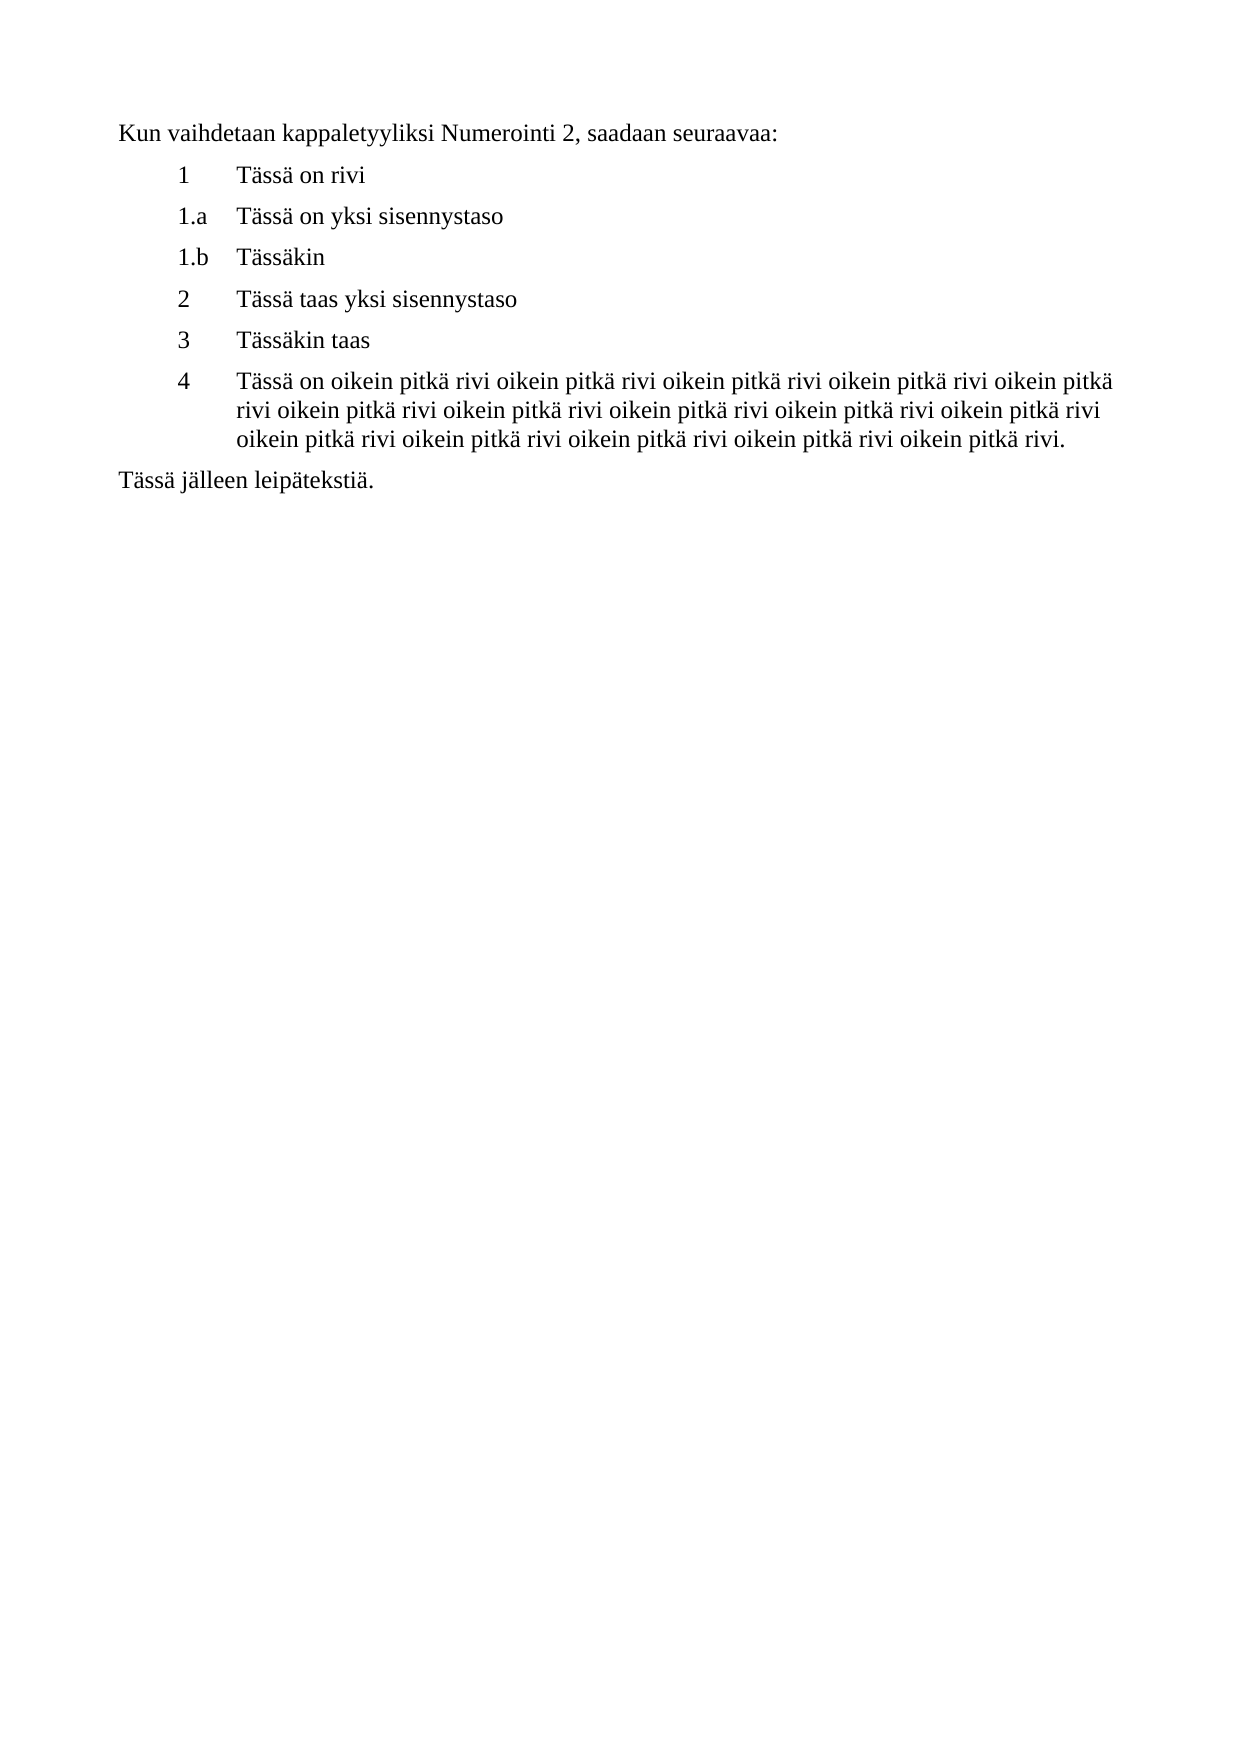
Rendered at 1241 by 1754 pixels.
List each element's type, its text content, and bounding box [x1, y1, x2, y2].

list Tässä on yksi sisennystaso [177, 201, 1122, 230]
list Tässä on oikein pitkä rivi oikein pitkä rivi oikein pitkä rivi oikein pitkä rivi oikein pitkä rivi oikein pitkä rivi oikein pitkä rivi oikein pitkä rivi oikein pitkä rivi oikein pitkä rivi oikein pitkä rivi oikein pitkä rivi oikein pitkä rivi oikein pitkä rivi oikein pitkä rivi. [177, 366, 1122, 452]
text Tässä jälleen leipätekstiä. [118, 465, 1122, 494]
list Tässä on rivi [177, 160, 1122, 189]
list Tässäkin taas [177, 325, 1122, 354]
text Kun vaihdetaan kappaletyyliksi Numerointi 2, saadaan seuraavaa: [118, 118, 1122, 147]
list Tässä taas yksi sisennystaso [177, 284, 1122, 312]
list Tässäkin [177, 242, 1122, 271]
